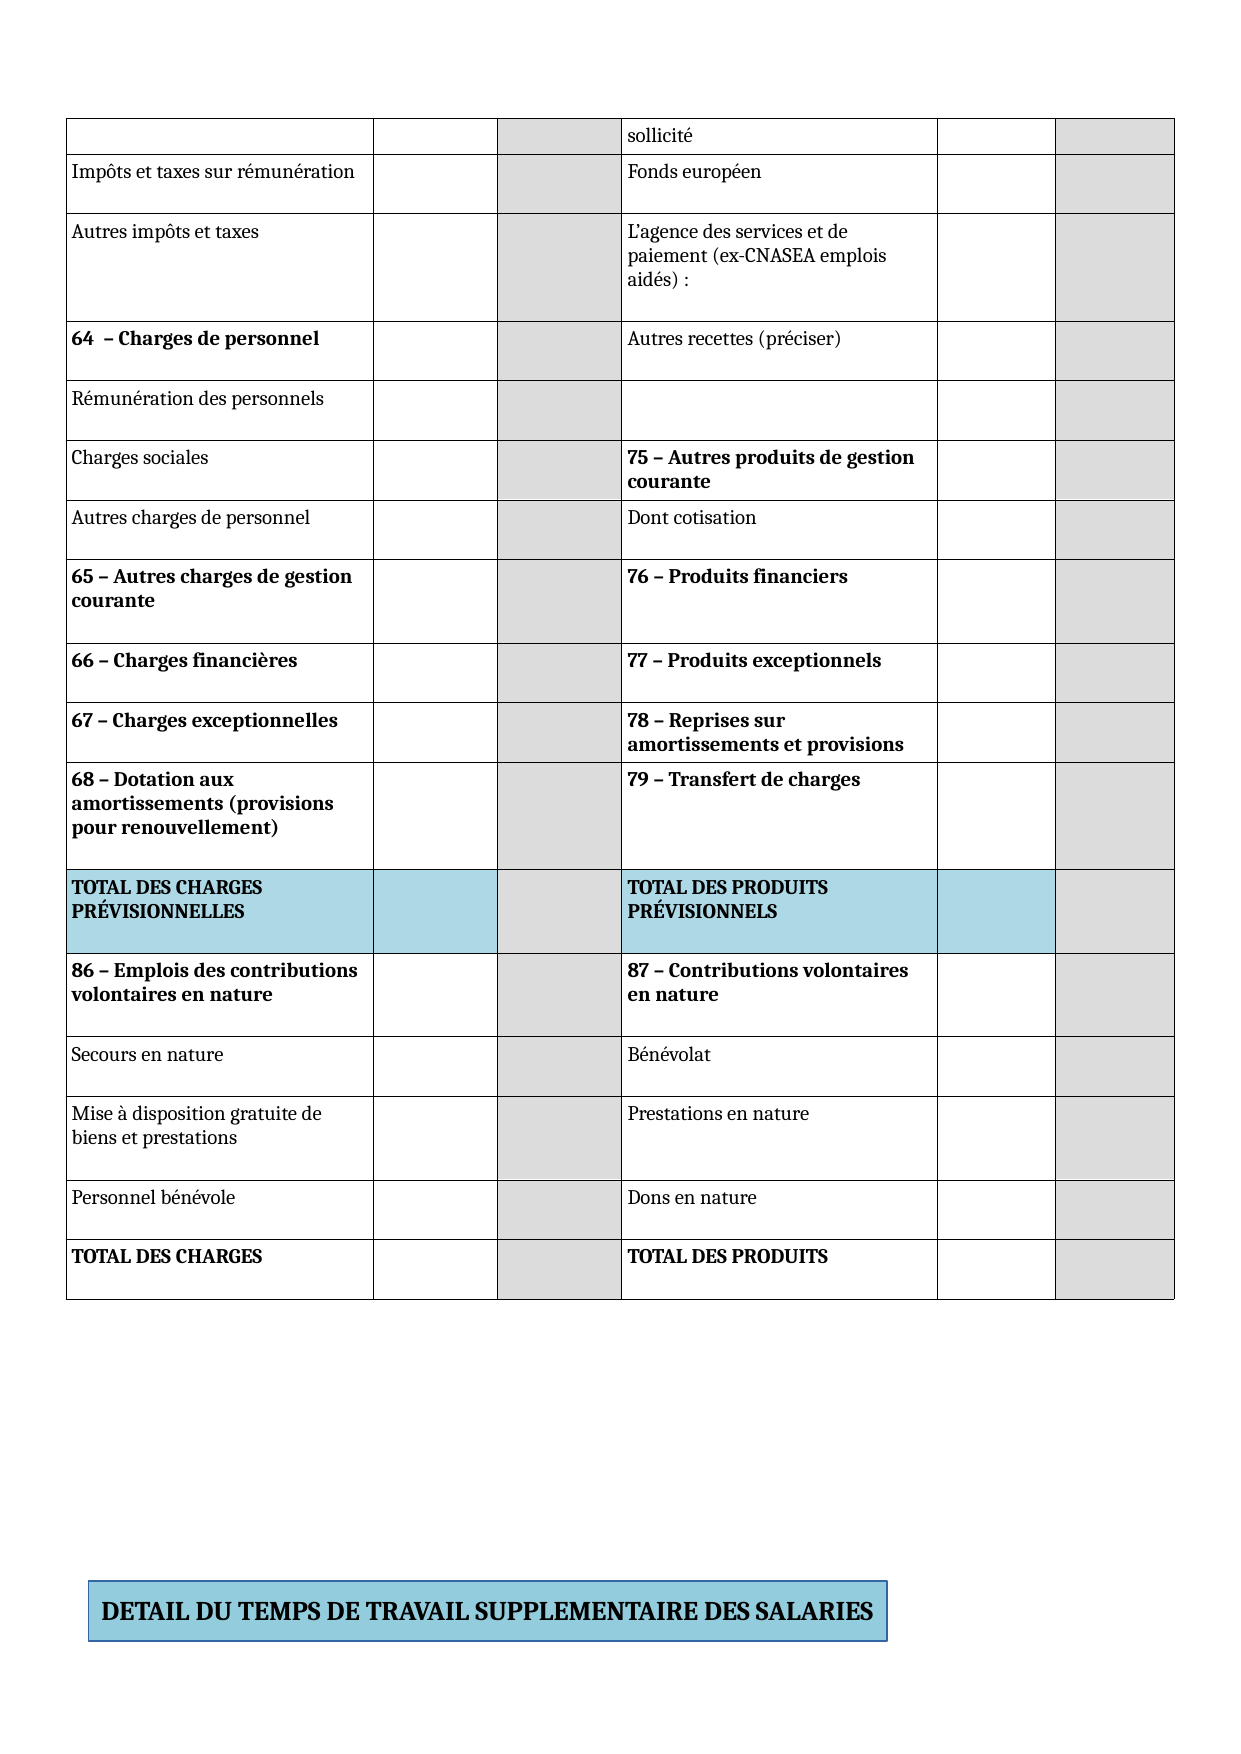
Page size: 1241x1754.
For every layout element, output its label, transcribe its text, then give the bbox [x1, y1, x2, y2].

table_cell [622, 381, 937, 440]
table_cell [374, 644, 497, 702]
table_cell [498, 214, 621, 321]
table_cell [374, 870, 497, 953]
table_cell [374, 954, 497, 1036]
table_cell [938, 214, 1055, 321]
table_cell [938, 870, 1055, 953]
table_cell [374, 1037, 497, 1096]
table_cell [1056, 954, 1174, 1036]
table_cell 87 – Contributions volontaires en nature [622, 954, 937, 1036]
table_cell [498, 501, 621, 559]
table_cell [374, 214, 497, 321]
table_cell [1056, 870, 1174, 953]
table_cell [498, 381, 621, 440]
table_cell 79 – Transfert de charges [622, 763, 937, 869]
table_cell TOTAL DES CHARGES [67, 1240, 373, 1299]
table_cell 64 – Charges de personnel [67, 322, 373, 380]
table_cell 67 – Charges exceptionnelles [67, 703, 373, 762]
table_cell 78 – Reprises sur amortissements et provisions [622, 703, 937, 762]
table_cell [1056, 214, 1174, 321]
table_cell [498, 954, 621, 1036]
table_cell [938, 1181, 1055, 1239]
table_cell [498, 644, 621, 702]
table_cell [374, 501, 497, 559]
table_cell [374, 322, 497, 380]
table_cell [498, 763, 621, 869]
table_cell TOTAL DES CHARGES PRÉVISIONNELLES [67, 870, 373, 953]
table_cell [374, 119, 497, 154]
table_cell [938, 560, 1055, 643]
table_cell [938, 1240, 1055, 1299]
table_cell [938, 763, 1055, 869]
table_cell [938, 381, 1055, 440]
table_cell [1056, 560, 1174, 643]
table_cell [938, 954, 1055, 1036]
table_cell [498, 870, 621, 953]
table_cell [1056, 1240, 1174, 1299]
table_cell [498, 441, 621, 499]
table_cell [1056, 763, 1174, 869]
table_cell [498, 560, 621, 643]
table_cell [1056, 322, 1174, 380]
table_cell [498, 1181, 621, 1239]
table_cell [374, 381, 497, 440]
table_cell 66 – Charges financières [67, 644, 373, 702]
table_cell [498, 155, 621, 213]
table_cell Mise à disposition gratuite de biens et prestations [67, 1097, 373, 1179]
table_cell [1056, 1097, 1174, 1179]
table_cell Impôts et taxes sur rémunération [67, 155, 373, 213]
table_cell [67, 119, 373, 154]
table_cell [1056, 155, 1174, 213]
table_cell [1056, 119, 1174, 154]
table_cell [938, 155, 1055, 213]
table_cell [498, 119, 621, 154]
table_cell [498, 1037, 621, 1096]
table_cell [374, 763, 497, 869]
table_cell [1056, 441, 1174, 499]
table_cell [1056, 703, 1174, 762]
table_cell 77 – Produits exceptionnels [622, 644, 937, 702]
table_cell Autres charges de personnel [67, 501, 373, 559]
table_cell sollicité [622, 119, 937, 154]
table_cell [938, 119, 1055, 154]
table_cell [938, 703, 1055, 762]
table_cell [498, 1240, 621, 1299]
table_cell Personnel bénévole [67, 1181, 373, 1239]
table_cell [374, 1181, 497, 1239]
table_cell [374, 1097, 497, 1179]
table_cell TOTAL DES PRODUITS [622, 1240, 937, 1299]
table_cell [1056, 501, 1174, 559]
table_cell TOTAL DES PRODUITS PRÉVISIONNELS [622, 870, 937, 953]
table_cell [374, 703, 497, 762]
table_cell Fonds européen [622, 155, 937, 213]
table_cell Autres impôts et taxes [67, 214, 373, 321]
table_cell 75 – Autres produits de gestion courante [622, 441, 937, 499]
table_cell Dons en nature [622, 1181, 937, 1239]
table_cell [938, 501, 1055, 559]
table_cell Dont cotisation [622, 501, 937, 559]
table_cell L’agence des services et de paiement (ex-CNASEA emplois aidés) : [622, 214, 937, 321]
table_cell 68 – Dotation aux amortissements (provisions pour renouvellement) [67, 763, 373, 869]
table_cell [938, 322, 1055, 380]
table_cell [374, 1240, 497, 1299]
table_cell [498, 703, 621, 762]
table_cell 65 – Autres charges de gestion courante [67, 560, 373, 643]
table_cell [1056, 1037, 1174, 1096]
table_cell [498, 1097, 621, 1179]
table_cell [1056, 1181, 1174, 1239]
table_cell Secours en nature [67, 1037, 373, 1096]
table_cell [374, 441, 497, 499]
table_cell [1056, 381, 1174, 440]
table_cell Charges sociales [67, 441, 373, 499]
table_cell [938, 644, 1055, 702]
table_cell [374, 560, 497, 643]
table_cell 76 – Produits financiers [622, 560, 937, 643]
table_cell [938, 1097, 1055, 1179]
table_cell [938, 1037, 1055, 1096]
table_cell Prestations en nature [622, 1097, 937, 1179]
table_cell Autres recettes (préciser) [622, 322, 937, 380]
table_cell [1056, 644, 1174, 702]
table_cell [938, 441, 1055, 499]
table_cell 86 – Emplois des contributions volontaires en nature [67, 954, 373, 1036]
table_cell Bénévolat [622, 1037, 937, 1096]
table_cell [374, 155, 497, 213]
table_cell Rémunération des personnels [67, 381, 373, 440]
table_cell [498, 322, 621, 380]
